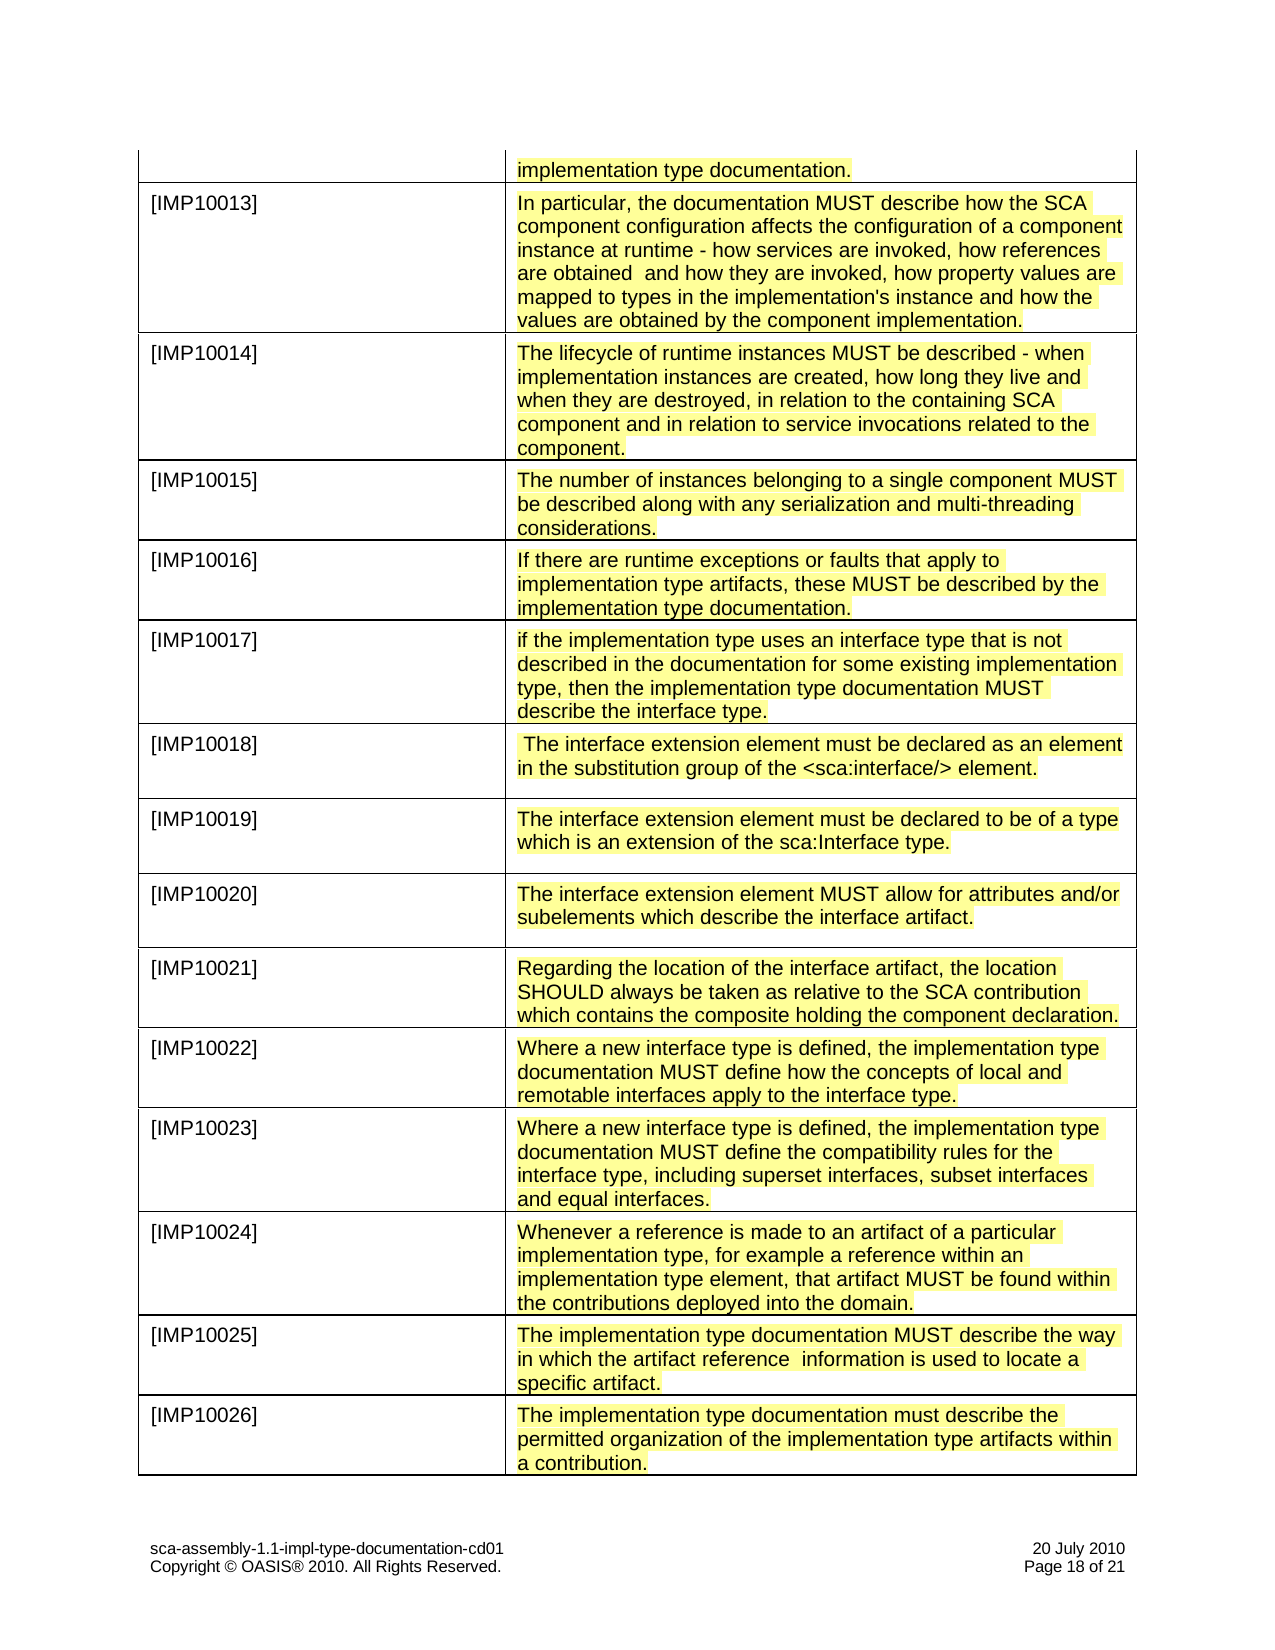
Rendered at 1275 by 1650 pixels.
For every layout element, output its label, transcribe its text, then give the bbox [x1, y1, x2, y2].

table_cell Where a new interface type is defined, the implementation type documentation MUST define the compatibility rules for the interface type, including superset interfaces, subset interfaces and equal interfaces. [506, 1109, 1136, 1211]
table_cell If there are runtime exceptions or faults that apply to implementation type artifacts, these MUST be described by the implementation type documentation. [506, 541, 1136, 619]
table_cell The implementation type documentation must describe the permitted organization of the implementation type artifacts within a contribution. [506, 1396, 1136, 1474]
table_cell In particular, the documentation MUST describe how the SCA component configuration affects the configuration of a component instance at runtime - how services are invoked, how references are obtained and how they are invoked, how property values are mapped to types in the implementation's instance and how the values are obtained by the component implementation. [506, 183, 1136, 332]
table_cell [IMP10015] [139, 461, 505, 539]
table_cell The interface extension element MUST allow for attributes and/or subelements which describe the interface artifact. [506, 874, 1136, 947]
table_cell The interface extension element must be declared to be of a type which is an extension of the sca:Interface type. [506, 799, 1136, 873]
table_cell [IMP10021] [139, 949, 505, 1027]
table_cell [IMP10024] [139, 1212, 505, 1314]
table_cell Whenever a reference is made to an artifact of a particular implementation type, for example a reference within an implementation type element, that artifact MUST be found within the contributions deployed into the domain. [506, 1212, 1136, 1314]
table_cell Regarding the location of the interface artifact, the location SHOULD always be taken as relative to the SCA contribution which contains the composite holding the component declaration. [506, 949, 1136, 1027]
table_cell implementation type documentation. [506, 150, 1136, 182]
table_cell The interface extension element must be declared as an element in the substitution group of the <sca:interface/> element. [506, 724, 1136, 798]
table_cell Where a new interface type is defined, the implementation type documentation MUST define how the concepts of local and remotable interfaces apply to the interface type. [506, 1029, 1136, 1107]
table_cell [IMP10018] [139, 724, 505, 798]
table_cell if the implementation type uses an interface type that is not described in the documentation for some existing implementation type, then the implementation type documentation MUST describe the interface type. [506, 621, 1136, 723]
table_cell The lifecycle of runtime instances MUST be described - when implementation instances are created, how long they live and when they are destroyed, in relation to the containing SCA component and in relation to service invocations related to the component. [506, 334, 1136, 459]
table_cell [IMP10025] [139, 1316, 505, 1394]
table_cell [IMP10026] [139, 1396, 505, 1474]
table_cell [139, 150, 505, 182]
table_cell [IMP10019] [139, 799, 505, 873]
table_cell The implementation type documentation MUST describe the way in which the artifact reference information is used to locate a specific artifact. [506, 1316, 1136, 1394]
table_cell [IMP10017] [139, 621, 505, 723]
table_cell [IMP10013] [139, 183, 505, 332]
table_cell [IMP10014] [139, 334, 505, 459]
table_cell The number of instances belonging to a single component MUST be described along with any serialization and multi-threading considerations. [506, 461, 1136, 539]
table_cell [IMP10023] [139, 1109, 505, 1211]
table_cell [IMP10022] [139, 1029, 505, 1107]
table_cell [IMP10016] [139, 541, 505, 619]
table_cell [IMP10020] [139, 874, 505, 947]
